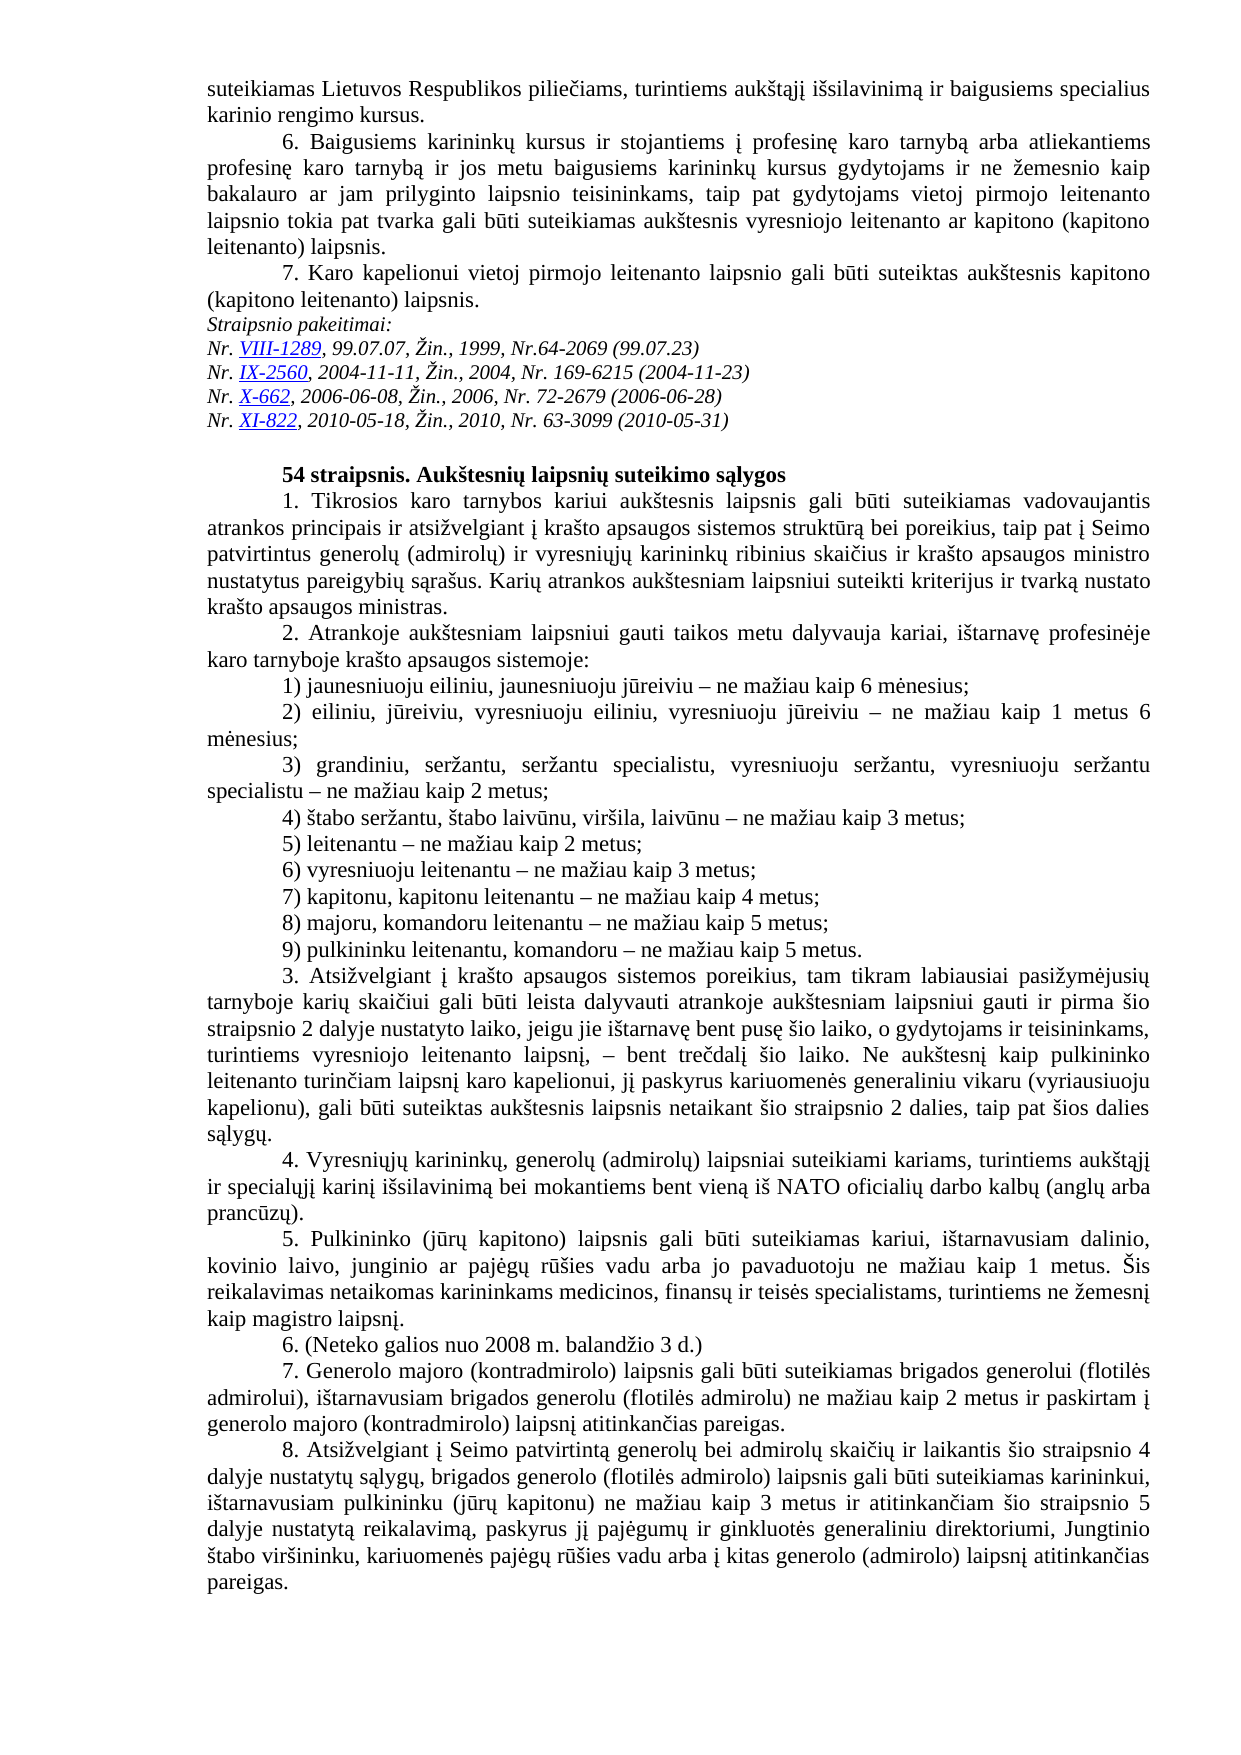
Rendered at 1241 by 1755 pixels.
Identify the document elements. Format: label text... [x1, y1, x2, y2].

text 5) leitenantu – ne mažiau kaip 2 metus; [207, 830, 1152, 857]
text 6) vyresniuoju leitenantu – ne mažiau kaip 3 metus; [207, 857, 1152, 883]
text 2. Atrankoje aukštesniam laipsniui gauti taikos metu dalyvauja kariai, ištarnavę profesinėje karo tarnyboje krašto apsaugos sistemoje: [207, 619, 1152, 672]
text Nr. IX-2560, 2004-11-11, Žin., 2004, Nr. 169-6215 (2004-11-23) [207, 360, 1152, 384]
text 8) majoru, komandoru leitenantu – ne mažiau kaip 5 metus; [207, 909, 1152, 936]
text Nr. X-662, 2006-06-08, Žin., 2006, Nr. 72-2679 (2006-06-28) [207, 384, 1152, 408]
text Straipsnio pakeitimai: [207, 312, 1152, 336]
text 2) eiliniu, jūreiviu, vyresniuoju eiliniu, vyresniuoju jūreiviu – ne mažiau kaip 1 metus 6 mėnesius; [207, 698, 1152, 751]
text 6. Baigusiems karininkų kursus ir stojantiems į profesinę karo tarnybą arba atliekantiems profesinę karo tarnybą ir jos metu baigusiems karininkų kursus gydytojams ir ne žemesnio kaip bakalauro ar jam prilyginto laipsnio teisininkams, taip pat gydytojams vietoj pirmojo leitenanto laipsnio tokia pat tvarka gali būti suteikiamas aukštesnis vyresniojo leitenanto ar kapitono (kapitono leitenanto) laipsnis. [207, 128, 1152, 259]
text 7. Generolo majoro (kontradmirolo) laipsnis gali būti suteikiamas brigados generolui (flotilės admirolui), ištarnavusiam brigados generolu (flotilės admirolu) ne mažiau kaip 2 metus ir paskirtam į generolo majoro (kontradmirolo) laipsnį atitinkančias pareigas. [207, 1357, 1152, 1436]
text 54 straipsnis. Aukštesnių laipsnių suteikimo sąlygos [207, 461, 1152, 488]
text 6. (Neteko galios nuo 2008 m. balandžio 3 d.) [207, 1331, 1152, 1357]
text 3) grandiniu, seržantu, seržantu specialistu, vyresniuoju seržantu, vyresniuoju seržantu specialistu – ne mažiau kaip 2 metus; [207, 751, 1152, 804]
text 5. Pulkininko (jūrų kapitono) laipsnis gali būti suteikiamas kariui, ištarnavusiam dalinio, kovinio laivo, junginio ar pajėgų rūšies vadu arba jo pavaduotoju ne mažiau kaip 1 metus. Šis reikalavimas netaikomas karininkams medicinos, finansų ir teisės specialistams, turintiems ne žemesnį kaip magistro laipsnį. [207, 1226, 1152, 1331]
text 9) pulkininku leitenantu, komandoru – ne mažiau kaip 5 metus. [207, 936, 1152, 962]
text 8. Atsižvelgiant į Seimo patvirtintą generolų bei admirolų skaičių ir laikantis šio straipsnio 4 dalyje nustatytų sąlygų, brigados generolo (flotilės admirolo) laipsnis gali būti suteikiamas karininkui, ištarnavusiam pulkininku (jūrų kapitonu) ne mažiau kaip 3 metus ir atitinkančiam šio straipsnio 5 dalyje nustatytą reikalavimą, paskyrus jį pajėgumų ir ginkluotės generaliniu direktoriumi, Jungtinio štabo viršininku, kariuomenės pajėgų rūšies vadu arba į kitas generolo (admirolo) laipsnį atitinkančias pareigas. [207, 1436, 1152, 1594]
text Nr. VIII-1289, 99.07.07, Žin., 1999, Nr.64-2069 (99.07.23) [207, 336, 1152, 360]
text 3. Atsižvelgiant į krašto apsaugos sistemos poreikius, tam tikram labiausiai pasižymėjusių tarnyboje karių skaičiui gali būti leista dalyvauti atrankoje aukštesniam laipsniui gauti ir pirma šio straipsnio 2 dalyje nustatyto laiko, jeigu jie ištarnavę bent pusę šio laiko, o gydytojams ir teisininkams, turintiems vyresniojo leitenanto laipsnį, – bent trečdalį šio laiko. Ne aukštesnį kaip pulkininko leitenanto turinčiam laipsnį karo kapelionui, jį paskyrus kariuomenės generaliniu vikaru (vyriausiuoju kapelionu), gali būti suteiktas aukštesnis laipsnis netaikant šio straipsnio 2 dalies, taip pat šios dalies sąlygų. [207, 962, 1152, 1146]
text suteikiamas Lietuvos Respublikos piliečiams, turintiems aukštąjį išsilavinimą ir baigusiems specialius karinio rengimo kursus. [207, 75, 1152, 128]
text 7) kapitonu, kapitonu leitenantu – ne mažiau kaip 4 metus; [207, 883, 1152, 909]
text 1) jaunesniuoju eiliniu, jaunesniuoju jūreiviu – ne mažiau kaip 6 mėnesius; [207, 672, 1152, 698]
text 4. Vyresniųjų karininkų, generolų (admirolų) laipsniai suteikiami kariams, turintiems aukštąjį ir specialųjį karinį išsilavinimą bei mokantiems bent vieną iš NATO oficialių darbo kalbų (anglų arba prancūzų). [207, 1146, 1152, 1226]
text Nr. XI-822, 2010-05-18, Žin., 2010, Nr. 63-3099 (2010-05-31) [207, 408, 1152, 432]
text 1. Tikrosios karo tarnybos kariui aukštesnis laipsnis gali būti suteikiamas vadovaujantis atrankos principais ir atsižvelgiant į krašto apsaugos sistemos struktūrą bei poreikius, taip pat į Seimo patvirtintus generolų (admirolų) ir vyresniųjų karininkų ribinius skaičius ir krašto apsaugos ministro nustatytus pareigybių sąrašus. Karių atrankos aukštesniam laipsniui suteikti kriterijus ir tvarką nustato krašto apsaugos ministras. [207, 488, 1152, 619]
text 4) štabo seržantu, štabo laivūnu, viršila, laivūnu – ne mažiau kaip 3 metus; [207, 804, 1152, 830]
text 7. Karo kapelionui vietoj pirmojo leitenanto laipsnio gali būti suteiktas aukštesnis kapitono (kapitono leitenanto) laipsnis. [207, 259, 1152, 312]
